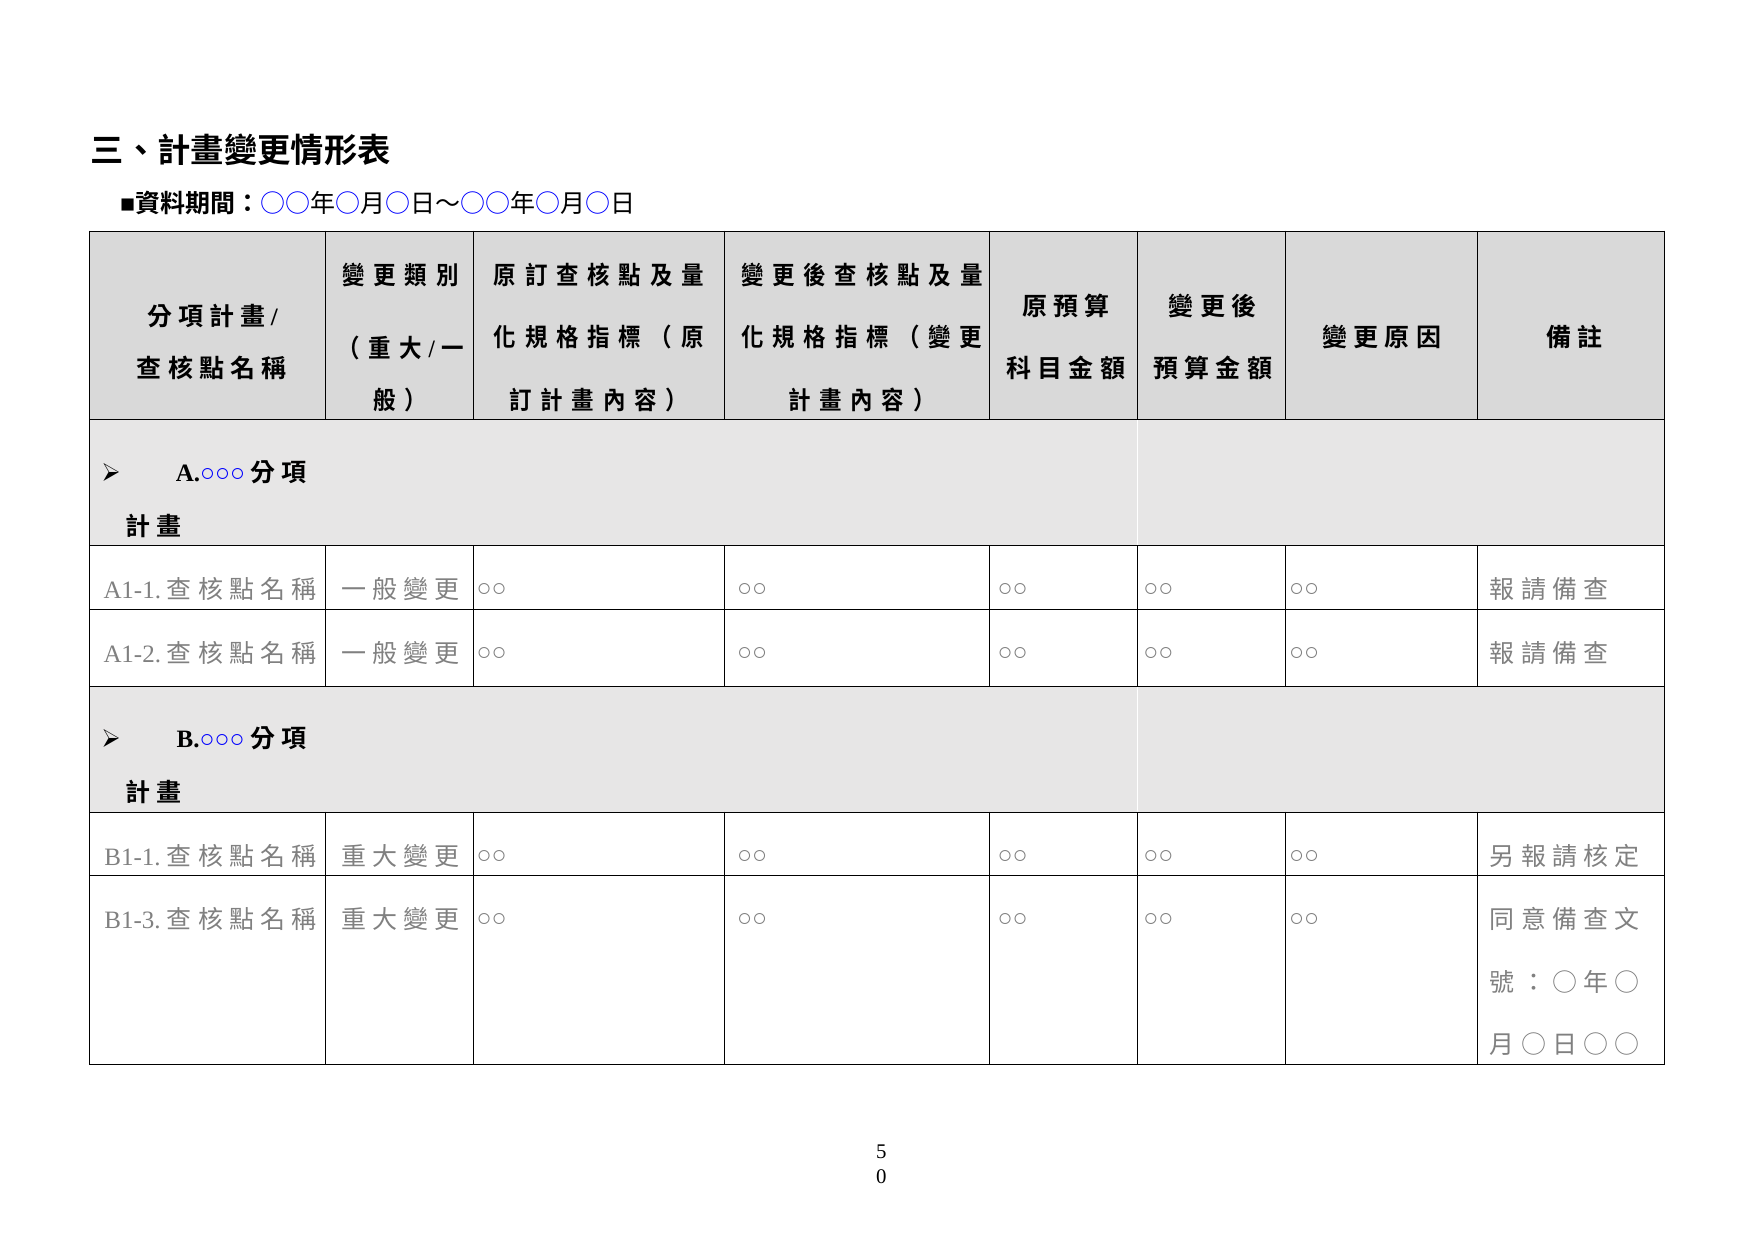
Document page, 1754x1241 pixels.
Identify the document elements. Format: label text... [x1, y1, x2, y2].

table_cell B1-3.查核點名稱 [90, 876, 325, 1064]
table_header 變更類別 （重大/一般） [326, 232, 473, 419]
table_cell ○○ [1286, 876, 1477, 1064]
table_cell ○○ [990, 546, 1137, 609]
table_cell 一般變更 [326, 610, 473, 686]
table_header 原預算 科目金額 [990, 232, 1137, 419]
table_cell ○○ [725, 876, 989, 1064]
table_cell ○○ [1286, 546, 1477, 609]
table_cell 另報請核定 [1478, 813, 1664, 875]
table_header 變更後查核點及量化規格指標（變更計畫內容） [725, 232, 989, 419]
table_cell ○○ [990, 876, 1137, 1064]
table_cell 報請備查 [1478, 546, 1664, 609]
table_cell 重大變更 [326, 813, 473, 875]
table_cell 報請備查 [1478, 610, 1664, 686]
table_cell ○○ [990, 813, 1137, 875]
table_cell ○○ [474, 813, 724, 875]
table_cell [990, 687, 1137, 812]
table_cell [1138, 687, 1285, 812]
table_cell ○○ [1138, 546, 1285, 609]
table_header 分項計畫/ 查核點名稱 [90, 232, 325, 419]
table_cell ○○ [725, 546, 989, 609]
table_header 原訂查核點及量化規格指標（原訂計畫內容） [474, 232, 724, 419]
table_cell ○○ [1138, 610, 1285, 686]
table_cell [473, 687, 724, 812]
table_cell ○○ [1286, 813, 1477, 875]
table_cell A.○○○分項計畫 [90, 420, 325, 545]
table_cell ○○ [725, 813, 989, 875]
table_cell [325, 420, 473, 545]
table_cell A1-2.查核點名稱 [90, 610, 325, 686]
table_header 備註 [1478, 232, 1664, 419]
table_cell [1285, 687, 1477, 812]
table_cell [724, 420, 990, 545]
table_cell [724, 687, 990, 812]
table_cell ○○ [474, 610, 724, 686]
table_cell 同意備查文號：○年○月○日○○ [1478, 876, 1664, 1064]
table_cell ○○ [725, 610, 989, 686]
table_header 變更原因 [1286, 232, 1477, 419]
table_cell B.○○○分項計畫 [90, 687, 325, 812]
table_cell A1-1.查核點名稱 [90, 546, 325, 609]
table_header 變更後 預算金額 [1138, 232, 1285, 419]
table_cell [1477, 420, 1664, 545]
table_cell ○○ [474, 546, 724, 609]
table_cell ○○ [1138, 876, 1285, 1064]
table_cell [1138, 420, 1285, 545]
table_cell ○○ [1286, 610, 1477, 686]
table_cell [1477, 687, 1664, 812]
table_cell ○○ [474, 876, 724, 1064]
text 三、計畫變更情形表 [91, 123, 1663, 172]
table_cell 一般變更 [326, 546, 473, 609]
table_cell [325, 687, 473, 812]
table_cell 重大變更 [326, 876, 473, 1064]
table_cell ○○ [990, 610, 1137, 686]
table_cell ○○ [1138, 813, 1285, 875]
table_cell [473, 420, 724, 545]
text ■資料期間：○○年○月○日～○○年○月○日 [120, 183, 1663, 219]
table_cell B1-1.查核點名稱 [90, 813, 325, 875]
table_cell [1285, 420, 1477, 545]
table_cell [990, 420, 1137, 545]
